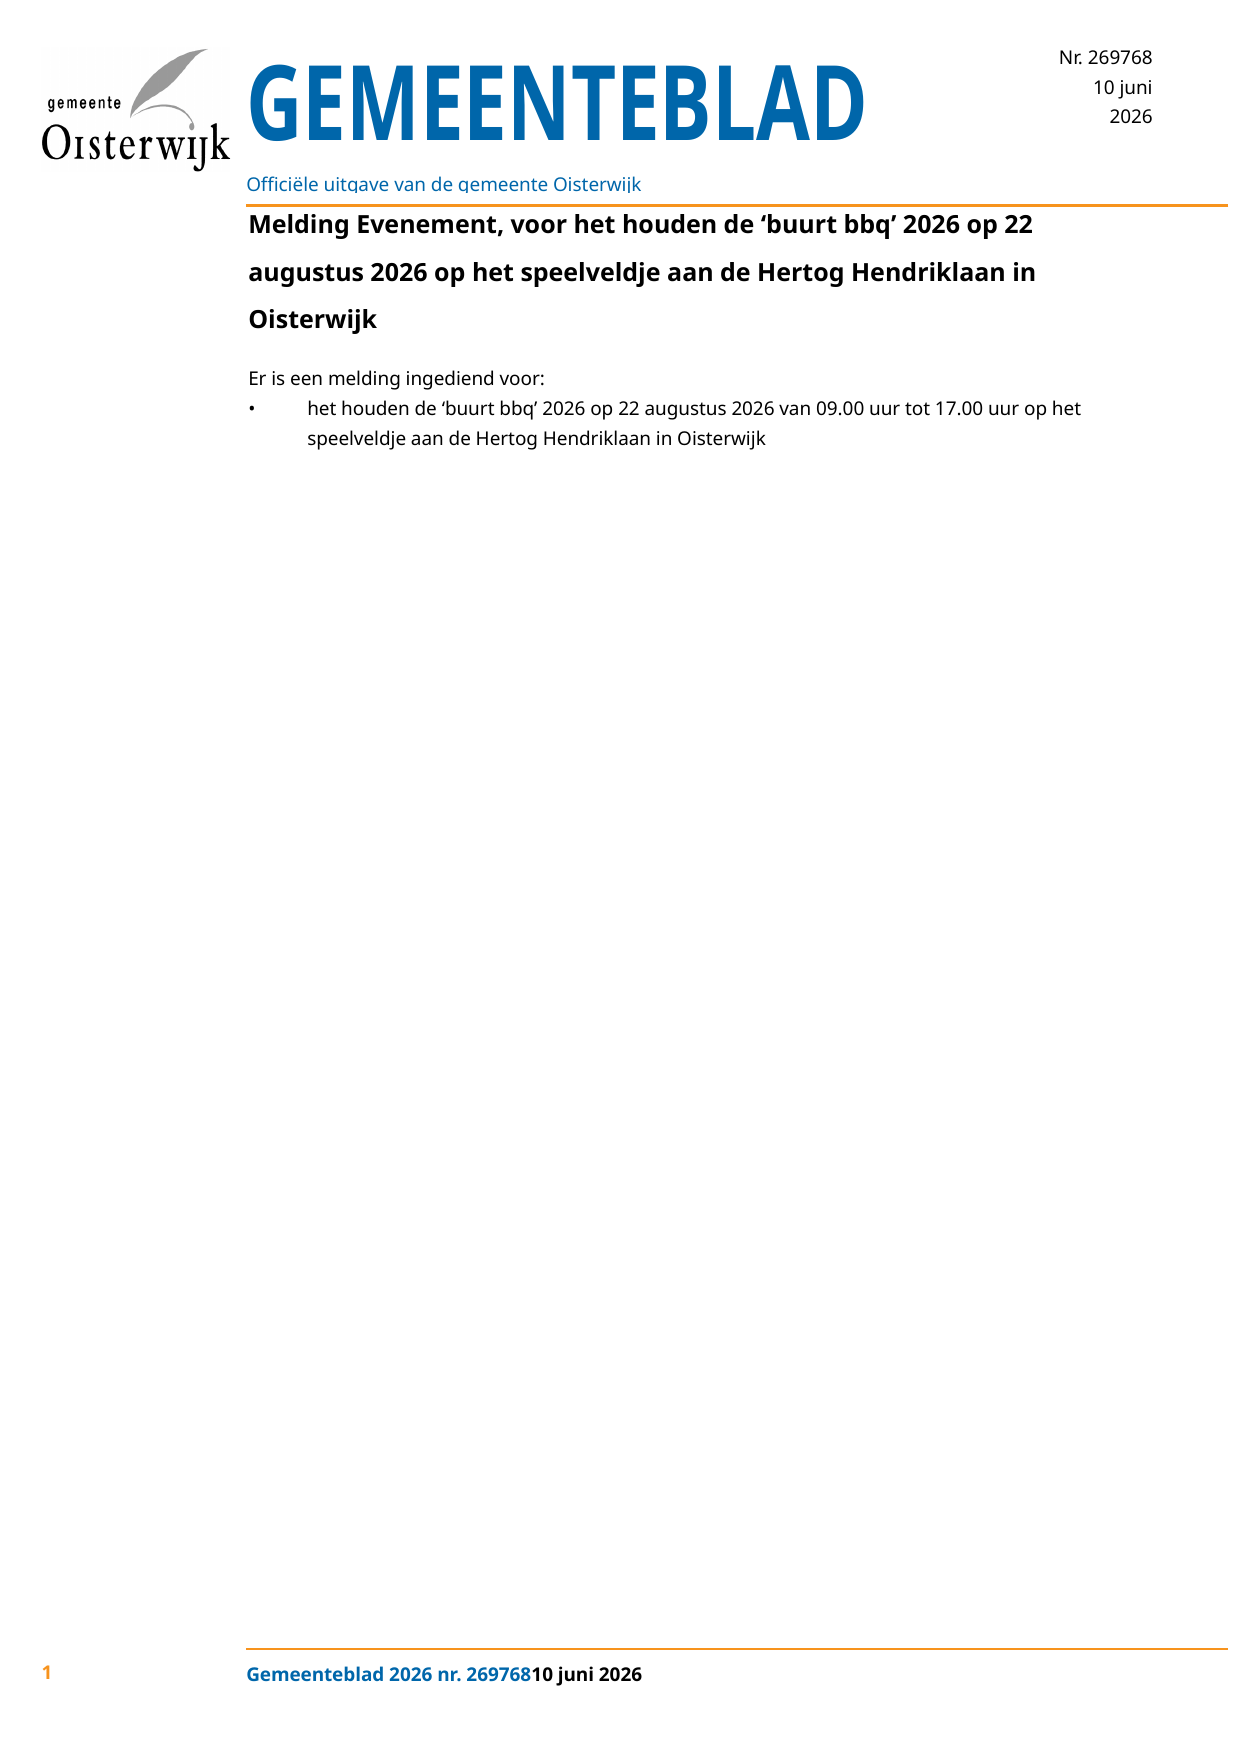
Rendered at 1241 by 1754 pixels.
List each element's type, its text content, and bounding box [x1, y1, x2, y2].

picture [41, 47, 231, 172]
text Melding Evenement, voor het houden de ‘buurt bbq’ 2026 op 22 augustus 2026 op het speelveldje aan de Hertog Hendriklaan in Oisterwijk [248, 207, 1152, 336]
text Er is een melding ingediend voor: [248, 366, 1152, 391]
list het houden de ‘buurt bbq’ 2026 op 22 augustus 2026 van 09.00 uur tot 17.00 uur op het speelveldje aan de Hertog Hendriklaan in Oisterwijk [248, 395, 1152, 450]
